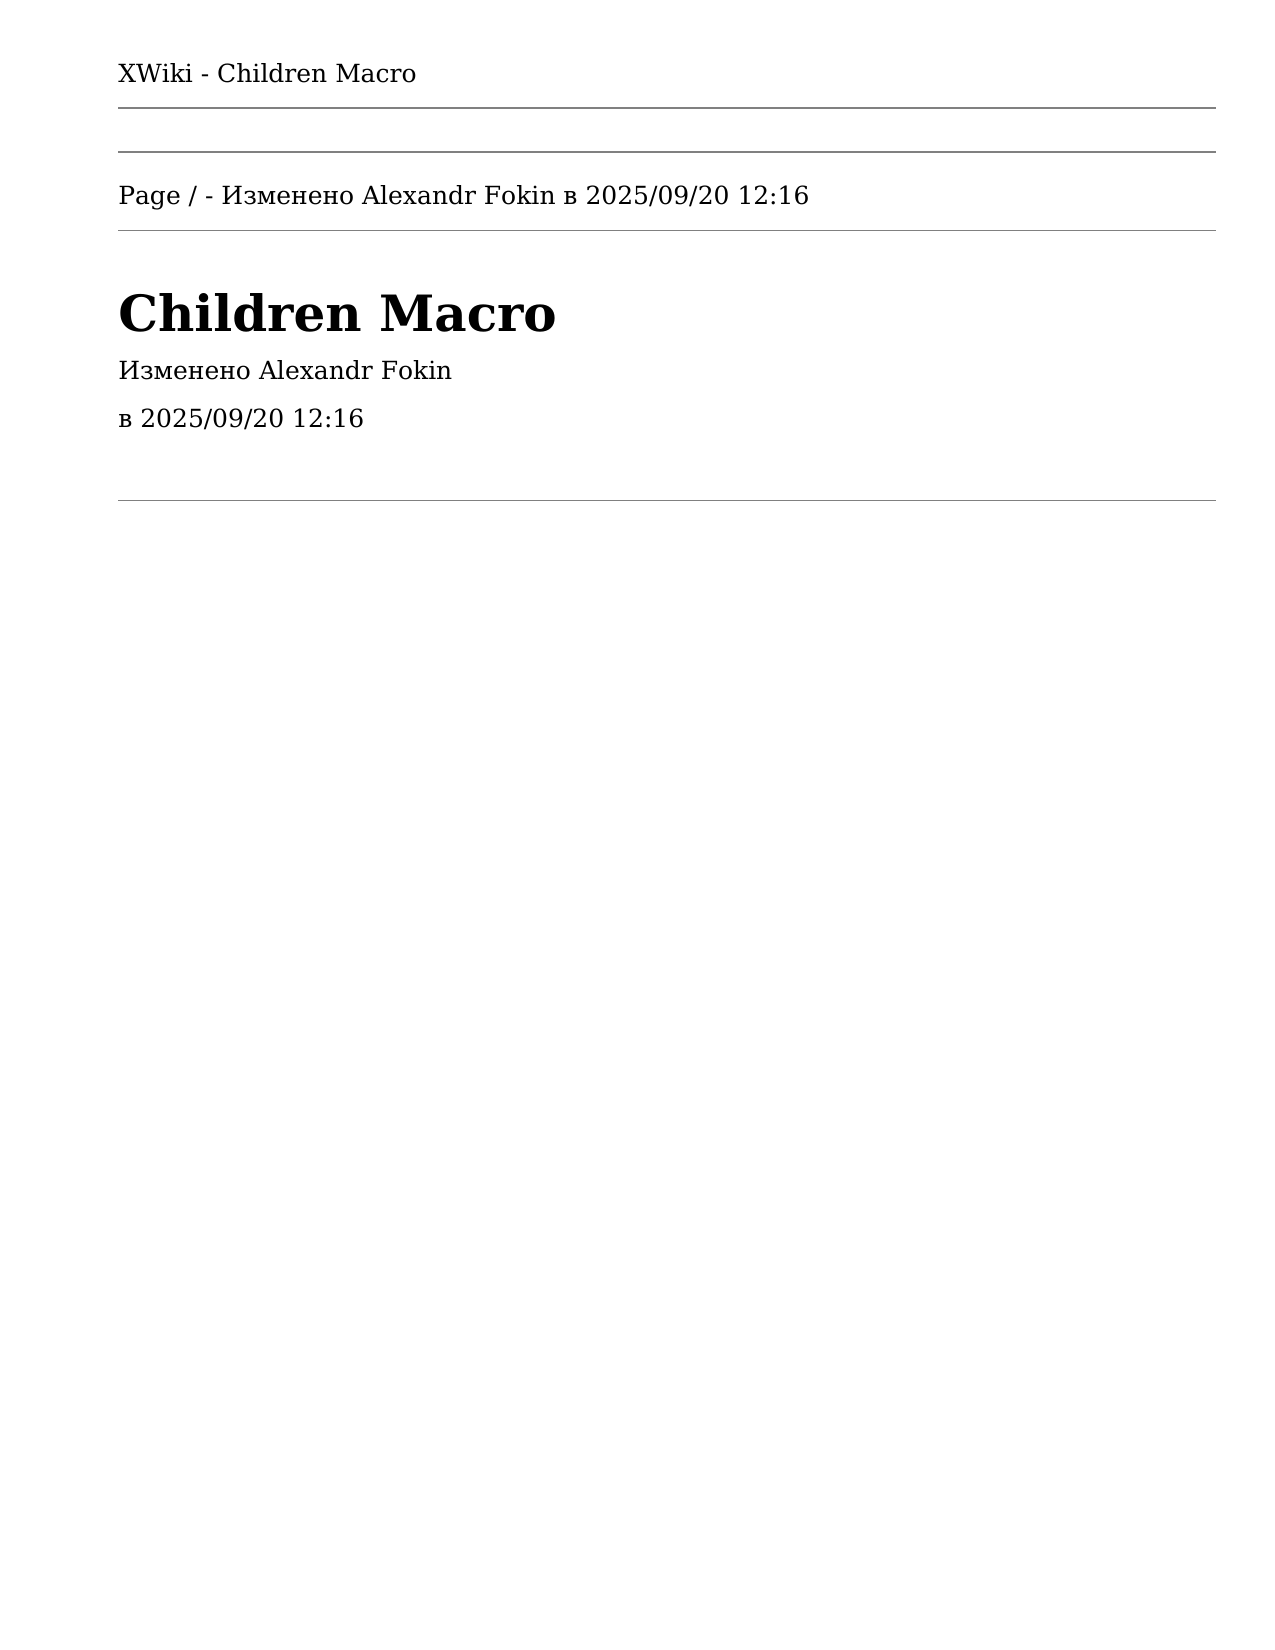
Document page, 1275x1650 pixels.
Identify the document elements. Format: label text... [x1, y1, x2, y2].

subtitle Children Macro [118, 284, 1216, 343]
text Page / - Изменено Alexandr Fokin в 2025/09/20 12:16 [118, 182, 1216, 211]
text в 2025/09/20 12:16 [118, 404, 1216, 433]
text XWiki - Children Macro [118, 59, 1216, 88]
text Изменено Alexandr Fokin [118, 356, 1216, 385]
